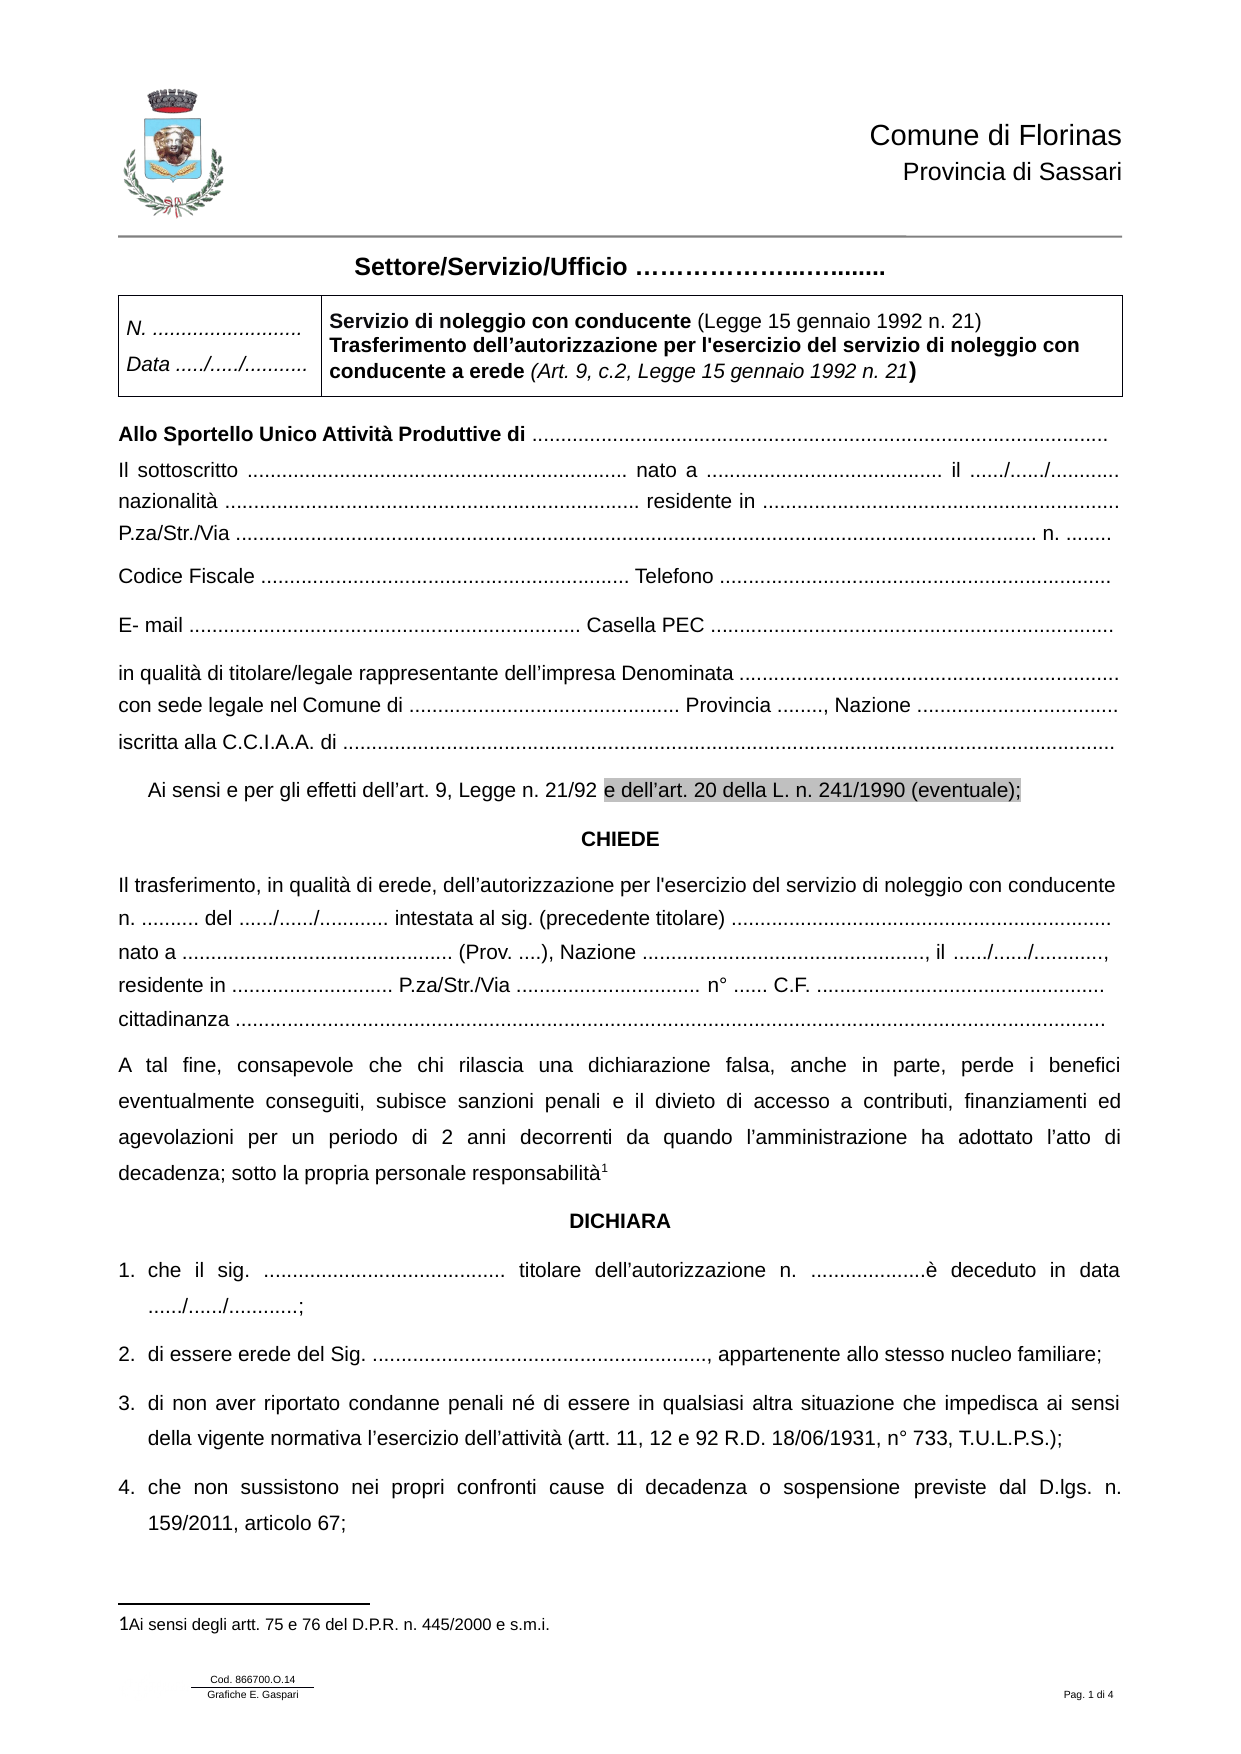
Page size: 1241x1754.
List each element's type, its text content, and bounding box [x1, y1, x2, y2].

table_header Servizio di noleggio con conducente (Legge 15 gennaio 1992 n. 21) Trasferimento dell’autorizzazione per l'esercizio del servizio di noleggio con conducente a erede (Art. 9, c.2, Legge 15 gennaio 1992 n. 21) [322, 296, 1122, 396]
subtitle Il trasferimento, in qualità di erede, dell’autorizzazione per l'esercizio del servizio di noleggio con conducente n. .......... del ....../....../............ intestata al sig. (precedente titolare) .................................................................. nato a ............................................... (Prov. ....), Nazione ................................................., il ....../....../............, residente in ............................ P.za/Str./Via ................................ n° ...... C.F. .................................................. cittadinanza ....................................................................................................................................................... [118, 873, 1122, 1031]
text iscritta alla C.C.I.A.A. di ...................................................................................................................................... [118, 730, 1122, 754]
text Settore/Servizio/Ufficio ………………...…........ [118, 252, 1122, 281]
list di essere erede del Sig. .........................................................., appartenente allo stesso nucleo familiare; [118, 1342, 1122, 1366]
text Ai sensi e per gli effetti dell’art. 9, Legge n. 21/92 e dell’art. 20 della L. n. 241/1990 (eventuale); [118, 778, 1122, 802]
text Comune di Florinas [224, 118, 1122, 152]
picture [122, 87, 224, 219]
table_header N. .......................... Data ...../...../........... [119, 296, 321, 396]
text Il sottoscritto .................................................................. nato a ......................................... il ....../....../............ nazionalità ........................................................................ residente in .............................................................. P.za/Str./Via ........................................................................................................................................... n. ........ [118, 458, 1122, 544]
subtitle CHIEDE [118, 827, 1122, 851]
text Ai sensi degli artt. 75 e 76 del D.P.R. n. 445/2000 e s.m.i. [118, 1610, 1122, 1636]
text Allo Sportello Unico Attività Produttive di .................................................................................................... [118, 422, 1122, 446]
list che non sussistono nei propri confronti cause di decadenza o sospensione previste dal D.lgs. n. 159/2011, articolo 67; [118, 1475, 1122, 1534]
text E- mail .................................................................... Casella PEC ...................................................................... [118, 612, 1122, 636]
subtitle DICHIARA [118, 1209, 1122, 1233]
text in qualità di titolare/legale rappresentante dell’impresa Denominata .................................................................. [118, 661, 1122, 685]
list di non aver riportato condanne penali né di essere in qualsiasi altra situazione che impedisca ai sensi della vigente normativa l’esercizio dell’attività (artt. 11, 12 e 92 R.D. 18/06/1931, n° 733, T.U.L.P.S.); [118, 1390, 1122, 1450]
text Codice Fiscale ................................................................ Telefono .................................................................... [118, 564, 1122, 588]
list che il sig. .......................................... titolare dell’autorizzazione n. ....................è deceduto in data ....../....../............; [118, 1257, 1122, 1317]
text con sede legale nel Comune di ............................................... Provincia ........, Nazione ................................... [118, 693, 1122, 717]
text Provincia di Sassari [224, 157, 1122, 185]
text A tal fine, consapevole che chi rilascia una dichiarazione falsa, anche in parte, perde i benefici eventualmente conseguiti, subisce sanzioni penali e il divieto di accesso a contributi, finanziamenti ed agevolazioni per un periodo di 2 anni decorrenti da quando l’amministrazione ha adottato l’atto di decadenza; sotto la propria personale responsabilità [118, 1053, 1122, 1184]
